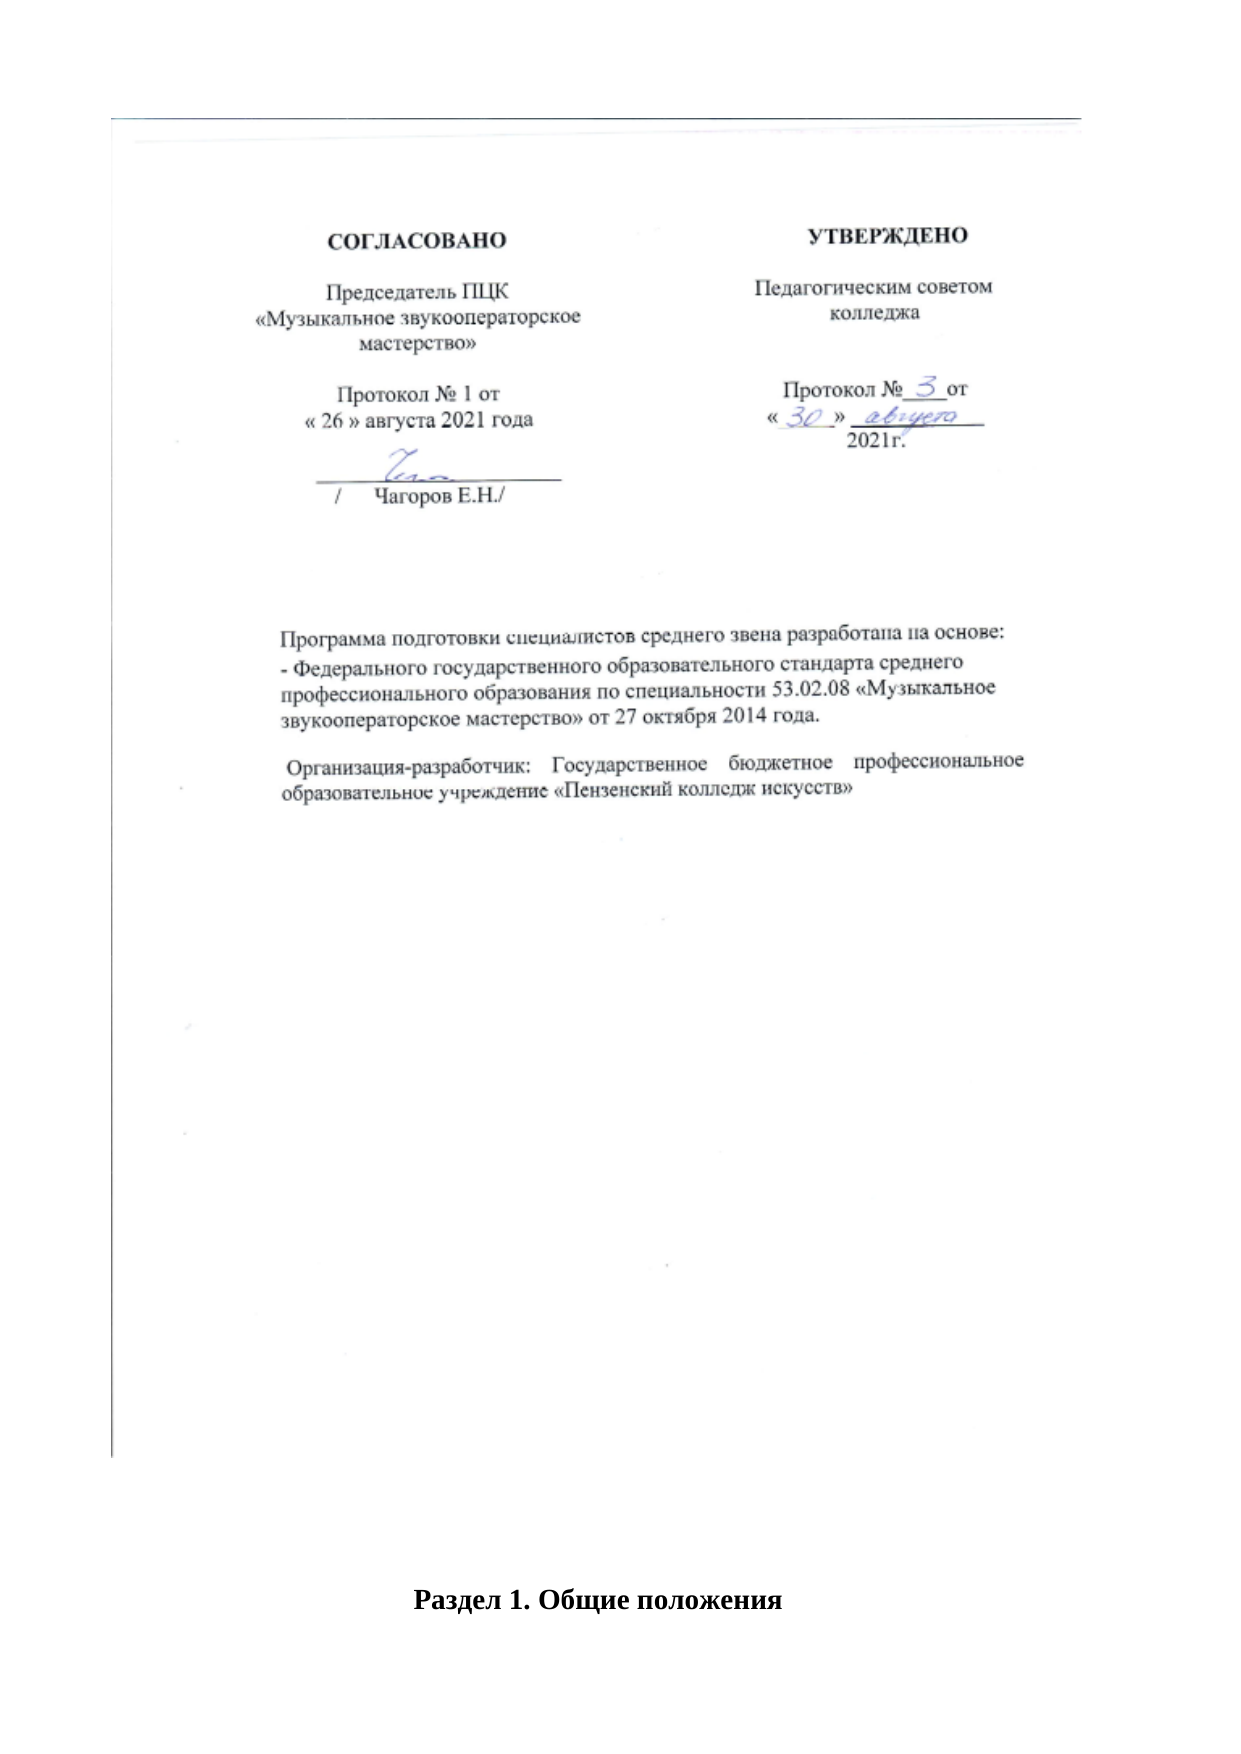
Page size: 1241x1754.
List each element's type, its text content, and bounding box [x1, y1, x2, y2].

text Раздел 1. Общие положения [74, 1582, 1122, 1615]
